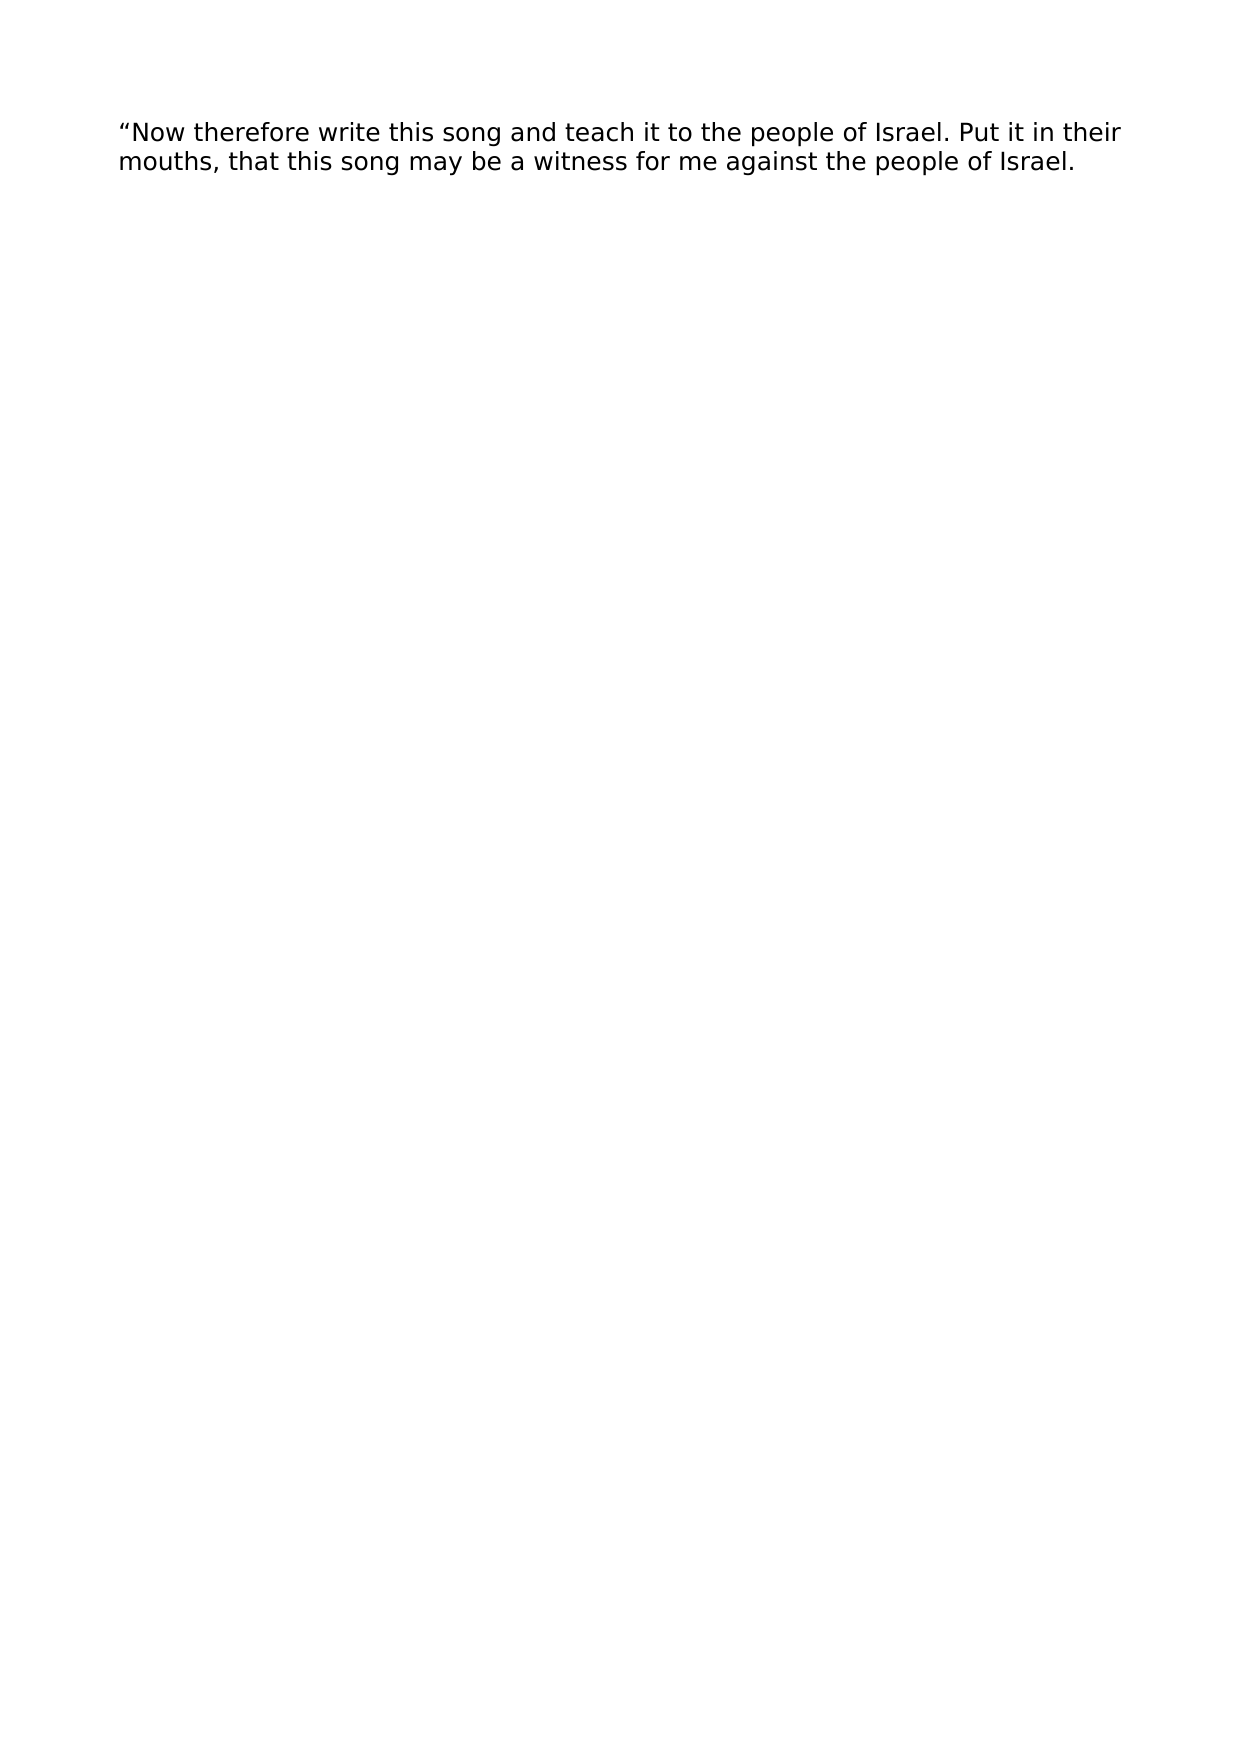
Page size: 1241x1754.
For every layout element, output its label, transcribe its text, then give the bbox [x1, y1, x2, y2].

text “Now therefore write this song and teach it to the people of Israel. Put it in their mouths, that this song may be a witness for me against the people of Israel. [118, 118, 1122, 176]
